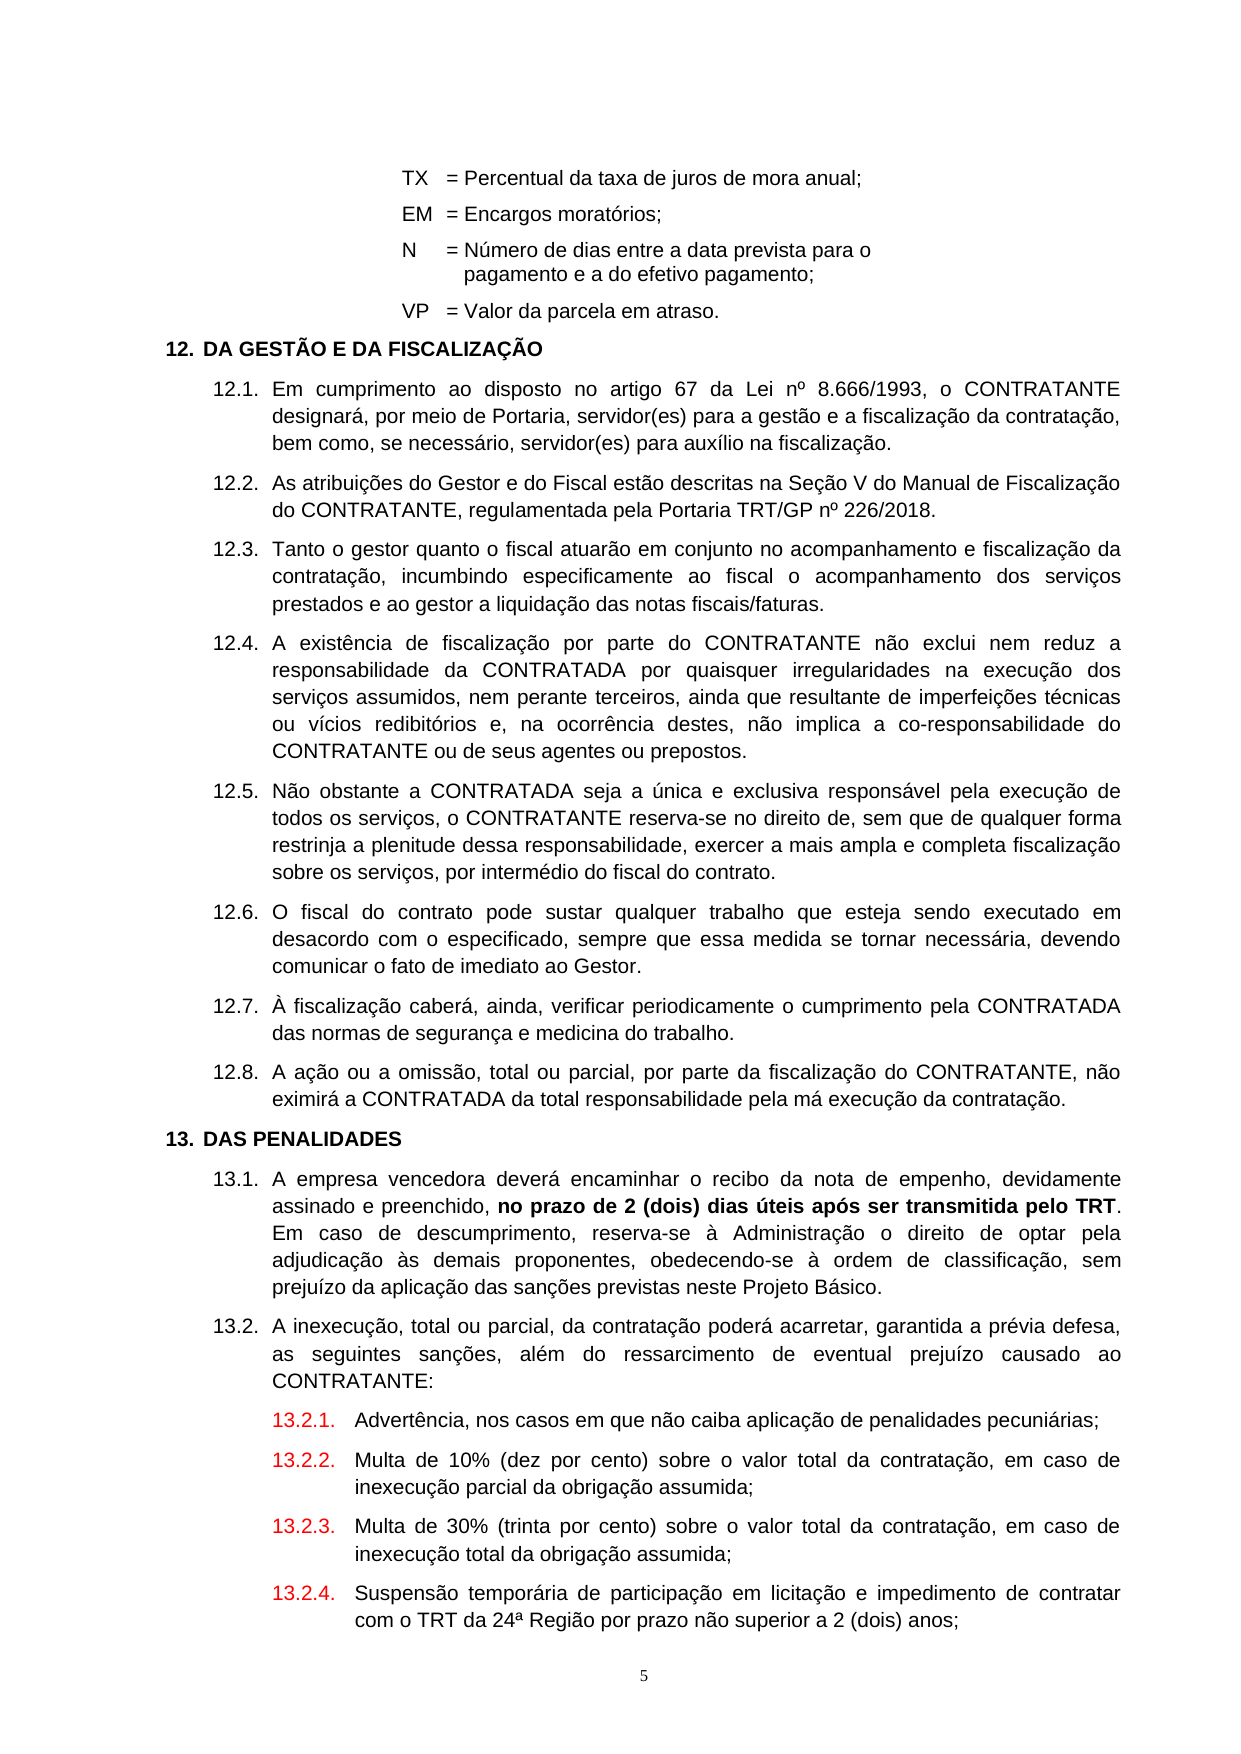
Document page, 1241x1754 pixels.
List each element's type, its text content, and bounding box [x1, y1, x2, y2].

list Não obstante a CONTRATADA seja a única e exclusiva responsável pela execução de todos os serviços, o CONTRATANTE reserva-se no direito de, sem que de qualquer forma restrinja a plenitude dessa responsabilidade, exercer a mais ampla e completa fiscalização sobre os serviços, por intermédio do fiscal do contrato. [213, 777, 1122, 885]
list Suspensão temporária de participação em licitação e impedimento de contratar com o TRT da 24ª Região por prazo não superior a 2 (dois) anos; [272, 1579, 1122, 1633]
list Em cumprimento ao disposto no artigo 67 da Lei nº 8.666/1993, o CONTRATANTE designará, por meio de Portaria, servidor(es) para a gestão e a fiscalização da contratação, bem como, se necessário, servidor(es) para auxílio na fiscalização. [213, 375, 1122, 456]
list À fiscalização caberá, ainda, verificar periodicamente o cumprimento pela CONTRATADA das normas de segurança e medicina do trabalho. [213, 991, 1122, 1046]
list A existência de fiscalização por parte do CONTRATANTE não exclui nem reduz a responsabilidade da CONTRATADA por quaisquer irregularidades na execução dos serviços assumidos, nem perante terceiros, ainda que resultante de imperfeições técnicas ou vícios redibitórios e, na ocorrência destes, não implica a co-responsabilidade do CONTRATANTE ou de seus agentes ou prepostos. [213, 629, 1122, 764]
list A empresa vencedora deverá encaminhar o recibo da nota de empenho, devidamente assinado e preenchido, no prazo de 2 (dois) dias úteis após ser transmitida pelo TRT. Em caso de descumprimento, reserva-se à Administração o direito de optar pela adjudicação às demais proponentes, obedecendo-se à ordem de classificação, sem prejuízo da aplicação das sanções previstas neste Projeto Básico. [213, 1164, 1122, 1300]
text EM = Encargos moratórios; [402, 202, 1122, 226]
list Tanto o gestor quanto o fiscal atuarão em conjunto no acompanhamento e fiscalização da contratação, incumbindo especificamente ao fiscal o acompanhamento dos serviços prestados e ao gestor a liquidação das notas fiscais/faturas. [213, 535, 1122, 616]
list Advertência, nos casos em que não caiba aplicação de penalidades pecuniárias; [272, 1406, 1122, 1433]
list As atribuições do Gestor e do Fiscal estão descritas na Seção V do Manual de Fiscalização do CONTRATANTE, regulamentada pela Portaria TRT/GP nº 226/2018. [213, 468, 1122, 523]
list A inexecução, total ou parcial, da contratação poderá acarretar, garantida a prévia defesa, as seguintes sanções, além do ressarcimento de eventual prejuízo causado ao CONTRATANTE: [213, 1312, 1122, 1393]
list Multa de 30% (trinta por cento) sobre o valor total da contratação, em caso de inexecução total da obrigação assumida; [272, 1512, 1122, 1566]
list DA GESTÃO E DA FISCALIZAÇÃO [165, 335, 1122, 362]
list Multa de 10% (dez por cento) sobre o valor total da contratação, em caso de inexecução parcial da obrigação assumida; [272, 1446, 1122, 1500]
text VP = Valor da parcela em atraso. [402, 299, 1122, 323]
text TX = Percentual da taxa de juros de mora anual; [402, 165, 1122, 189]
text N = Número de dias entre a data prevista para o pagamento e a do efetivo pagamento; [402, 238, 915, 286]
list DAS PENALIDADES [165, 1125, 1122, 1152]
list A ação ou a omissão, total ou parcial, por parte da fiscalização do CONTRATANTE, não eximirá a CONTRATADA da total responsabilidade pela má execução da contratação. [213, 1058, 1122, 1112]
list O fiscal do contrato pode sustar qualquer trabalho que esteja sendo executado em desacordo com o especificado, sempre que essa medida se tornar necessária, devendo comunicar o fato de imediato ao Gestor. [213, 898, 1122, 979]
